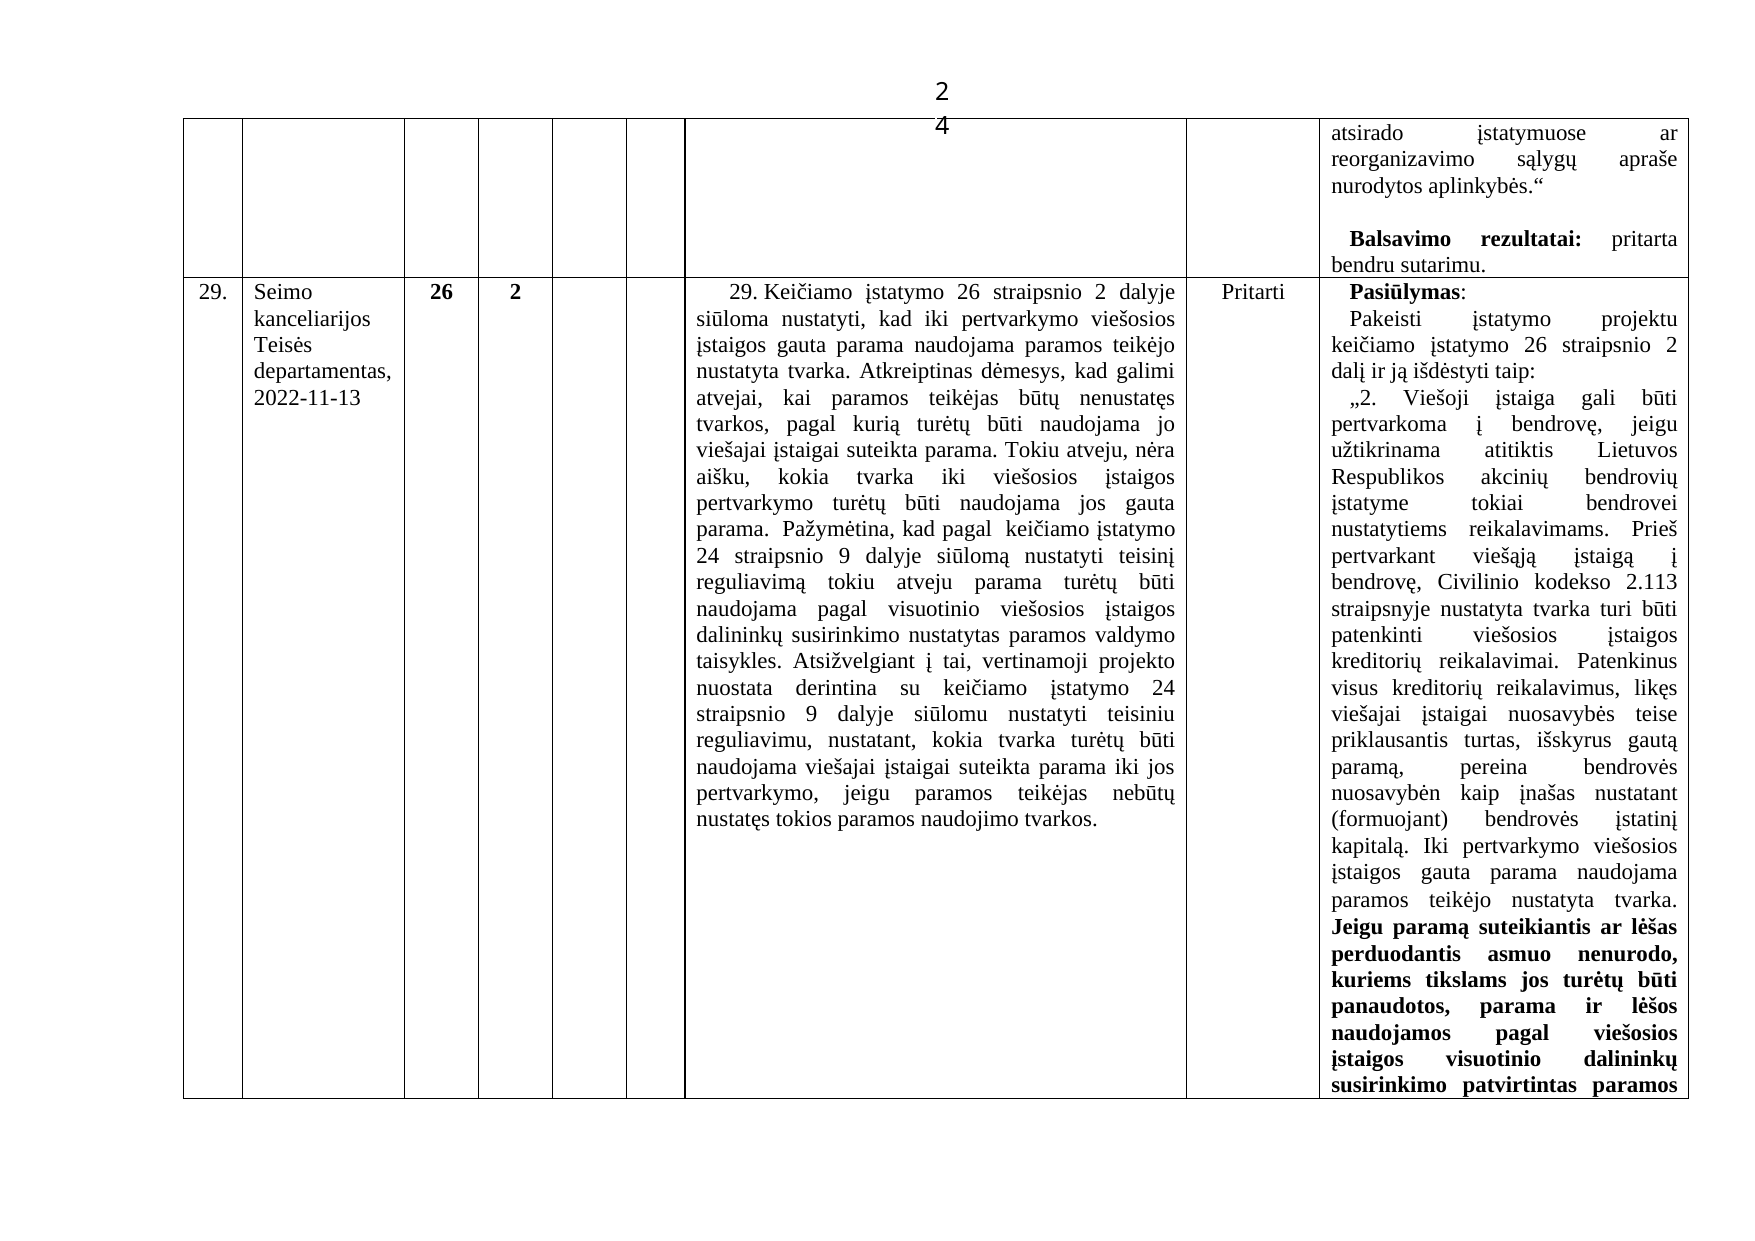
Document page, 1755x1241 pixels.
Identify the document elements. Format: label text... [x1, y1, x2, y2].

table_cell atsirado įstatymuose ar reorganizavimo sąlygų apraše nurodytos aplinkybės.“ Balsavimo rezultatai: pritarta bendru sutarimu. [1320, 119, 1688, 277]
table_cell [1187, 119, 1319, 277]
table_cell [184, 119, 242, 277]
table_cell [627, 278, 684, 1098]
table_cell [479, 119, 552, 277]
table_cell [405, 119, 478, 277]
table_cell 29. Keičiamo įstatymo 26 straipsnio 2 dalyje siūloma nustatyti, kad iki pertvarkymo viešosios įstaigos gauta parama naudojama paramos teikėjo nustatyta tvarka. Atkreiptinas dėmesys, kad galimi atvejai, kai paramos teikėjas būtų nenustatęs tvarkos, pagal kurią turėtų būti naudojama jo viešajai įstaigai suteikta parama. Tokiu atveju, nėra aišku, kokia tvarka iki viešosios įstaigos pertvarkymo turėtų būti naudojama jos gauta parama. Pažymėtina, kad pagal keičiamo įstatymo 24 straipsnio 9 dalyje siūlomą nustatyti teisinį reguliavimą tokiu atveju parama turėtų būti naudojama pagal visuotinio viešosios įstaigos dalininkų susirinkimo nustatytas paramos valdymo taisykles. Atsižvelgiant į tai, vertinamoji projekto nuostata derintina su keičiamo įstatymo 24 straipsnio 9 dalyje siūlomu nustatyti teisiniu reguliavimu, nustatant, kokia tvarka turėtų būti naudojama viešajai įstaigai suteikta parama iki jos pertvarkymo, jeigu paramos teikėjas nebūtų nustatęs tokios paramos naudojimo tvarkos. [686, 278, 1186, 1098]
table_cell Pasiūlymas: Pakeisti įstatymo projektu keičiamo įstatymo 26 straipsnio 2 dalį ir ją išdėstyti taip: „2. Viešoji įstaiga gali būti pertvarkoma į bendrovę, jeigu užtikrinama atitiktis Lietuvos Respublikos akcinių bendrovių įstatyme tokiai bendrovei nustatytiems reikalavimams. Prieš pertvarkant viešąją įstaigą į bendrovę, Civilinio kodekso 2.113 straipsnyje nustatyta tvarka turi būti patenkinti viešosios įstaigos kreditorių reikalavimai. Patenkinus visus kreditorių reikalavimus, likęs viešajai įstaigai nuosavybės teise priklausantis turtas, išskyrus gautą paramą, pereina bendrovės nuosavybėn kaip įnašas nustatant (formuojant) bendrovės įstatinį kapitalą. Iki pertvarkymo viešosios įstaigos gauta parama naudojama paramos teikėjo nustatyta tvarka. Jeigu paramą suteikiantis ar lėšas perduodantis asmuo nenurodo, kuriems tikslams jos turėtų būti panaudotos, parama ir lėšos naudojamos pagal viešosios įstaigos visuotinio dalininkų susirinkimo patvirtintas paramos [1320, 278, 1688, 1098]
table_cell [627, 119, 684, 277]
table_cell [553, 278, 626, 1098]
table_cell Pritarti [1187, 278, 1319, 1098]
table_cell 28. Svarstytina, ar keičiamo įstatymo 25 straipsnio 10 dalyje antrajame sakinyje vietoj žodžių „nustatytais atvejais“ nereikėtų įrašyti žodžius „nustatytu atveju”, nes keičiamo įstatymo 25 straipsnio 7 dalyje nurodytas tik vienas atvejis, kai po reorganizavimo veiksiančios viešosios įstaigos įstatai gali būti nekeičiami, t. y. kai reorganizavimas vykdomas prijungimo būdu. [686, 119, 1186, 277]
table_cell [553, 119, 626, 277]
table_cell 2 [479, 278, 552, 1098]
table_cell 29. [184, 278, 242, 1098]
table_cell 26 [405, 278, 478, 1098]
table_cell Seimo kanceliarijos Teisės departamentas, 2022-11-13 [243, 278, 404, 1098]
table_cell [243, 119, 404, 277]
